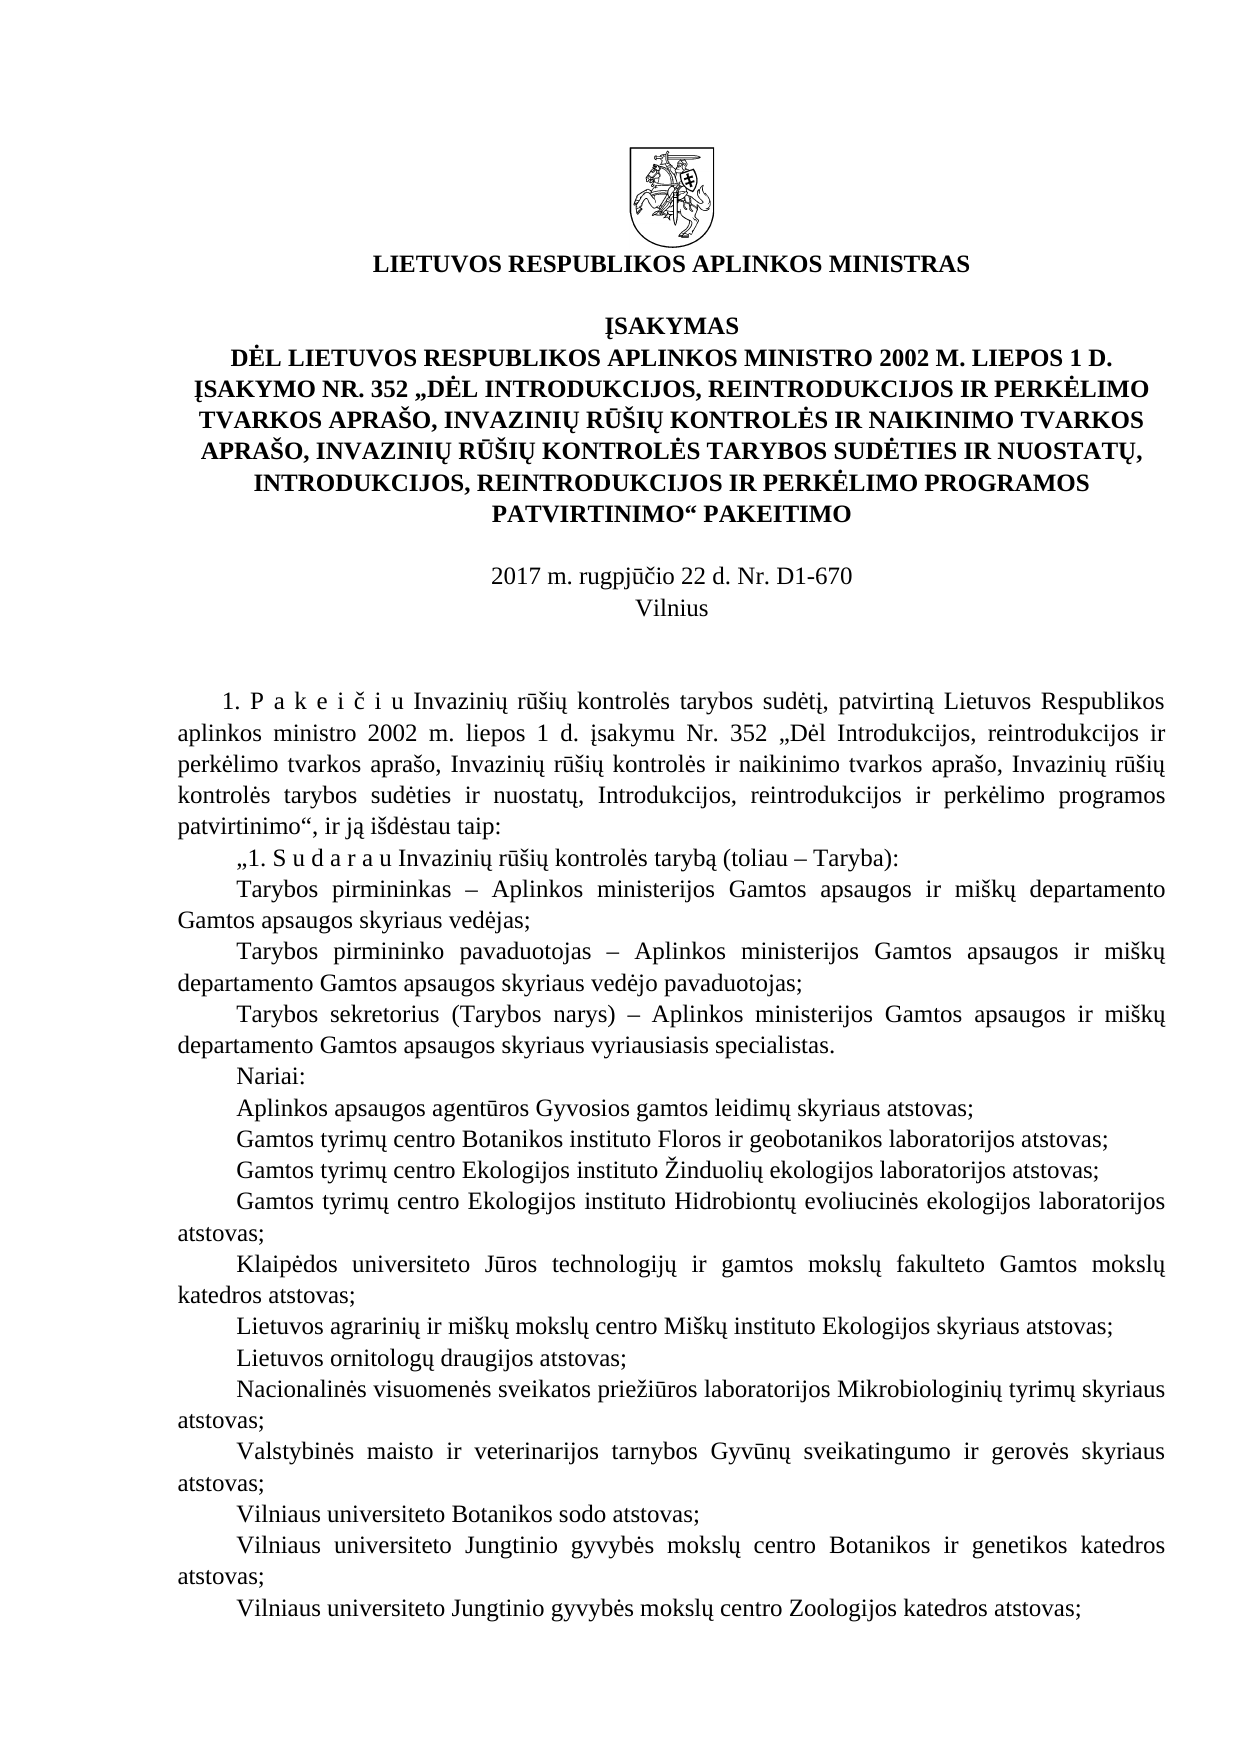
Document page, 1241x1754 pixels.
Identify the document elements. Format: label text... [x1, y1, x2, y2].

text Gamtos tyrimų centro Ekologijos instituto Hidrobiontų evoliucinės ekologijos laboratorijos atstovas; [177, 1184, 1166, 1246]
text Nariai: [177, 1059, 1166, 1090]
text DĖL LIETUVOS RESPUBLIKOS APLINKOS MINISTRO 2002 M. LIEPOS 1 D. ĮSAKYMO NR. 352 „DĖL INTRODUKCIJOS, REINTRODUKCIJOS IR PERKĖLIMO TVARKOS APRAŠO, INVAZINIŲ RŪŠIŲ KONTROLĖS IR NAIKINIMO TVARKOS APRAŠO, INVAZINIŲ RŪŠIŲ KONTROLĖS TARYBOS SUDĖTIES IR NUOSTATŲ, INTRODUKCIJOS, REINTRODUKCIJOS IR PERKĖLIMO PROGRAMOS PATVIRTINIMO“ PAKEITIMO [177, 340, 1166, 528]
text Vilniaus universiteto Jungtinio gyvybės mokslų centro Zoologijos katedros atstovas; [177, 1590, 1166, 1621]
text Tarybos sekretorius (Tarybos narys) – Aplinkos ministerijos Gamtos apsaugos ir miškų departamento Gamtos apsaugos skyriaus vyriausiasis specialistas. [177, 996, 1166, 1059]
text LIETUVOS RESPUBLIKOS APLINKOS MINISTRAS [177, 249, 1166, 278]
text Tarybos pirmininko pavaduotojas – Aplinkos ministerijos Gamtos apsaugos ir miškų departamento Gamtos apsaugos skyriaus vedėjo pavaduotojas; [177, 934, 1166, 996]
text Lietuvos agrarinių ir miškų mokslų centro Miškų instituto Ekologijos skyriaus atstovas; [177, 1309, 1166, 1340]
text Tarybos pirmininkas – Aplinkos ministerijos Gamtos apsaugos ir miškų departamento Gamtos apsaugos skyriaus vedėjas; [177, 871, 1166, 934]
text Gamtos tyrimų centro Ekologijos instituto Žinduolių ekologijos laboratorijos atstovas; [177, 1153, 1166, 1184]
text Vilnius [177, 590, 1166, 653]
text Gamtos tyrimų centro Botanikos instituto Floros ir geobotanikos laboratorijos atstovas; [177, 1121, 1166, 1153]
text 1. P a k e i č i u Invazinių rūšių kontrolės tarybos sudėtį, patvirtiną Lietuvos Respublikos aplinkos ministro 2002 m. liepos 1 d. įsakymu Nr. 352 „Dėl Introdukcijos, reintrodukcijos ir perkėlimo tvarkos aprašo, Invazinių rūšių kontrolės ir naikinimo tvarkos aprašo, Invazinių rūšių kontrolės tarybos sudėties ir nuostatų, Introdukcijos, reintrodukcijos ir perkėlimo programos patvirtinimo“, ir ją išdėstau taip: [177, 684, 1166, 840]
text Aplinkos apsaugos agentūros Gyvosios gamtos leidimų skyriaus atstovas; [177, 1090, 1166, 1121]
text Valstybinės maisto ir veterinarijos tarnybos Gyvūnų sveikatingumo ir gerovės skyriaus atstovas; [177, 1434, 1166, 1496]
text Nacionalinės visuomenės sveikatos priežiūros laboratorijos Mikrobiologinių tyrimų skyriaus atstovas; [177, 1371, 1166, 1434]
text ĮSAKYMAS [177, 309, 1166, 340]
text Vilniaus universiteto Botanikos sodo atstovas; [177, 1496, 1166, 1528]
text 2017 m. rugpjūčio 22 d. Nr. D1-670 [177, 559, 1166, 590]
text „1. S u d a r a u Invazinių rūšių kontrolės tarybą (toliau – Taryba): [177, 840, 1166, 871]
text Klaipėdos universiteto Jūros technologijų ir gamtos mokslų fakulteto Gamtos mokslų katedros atstovas; [177, 1246, 1166, 1309]
text Vilniaus universiteto Jungtinio gyvybės mokslų centro Botanikos ir genetikos katedros atstovas; [177, 1528, 1166, 1590]
text Lietuvos ornitologų draugijos atstovas; [177, 1340, 1166, 1371]
